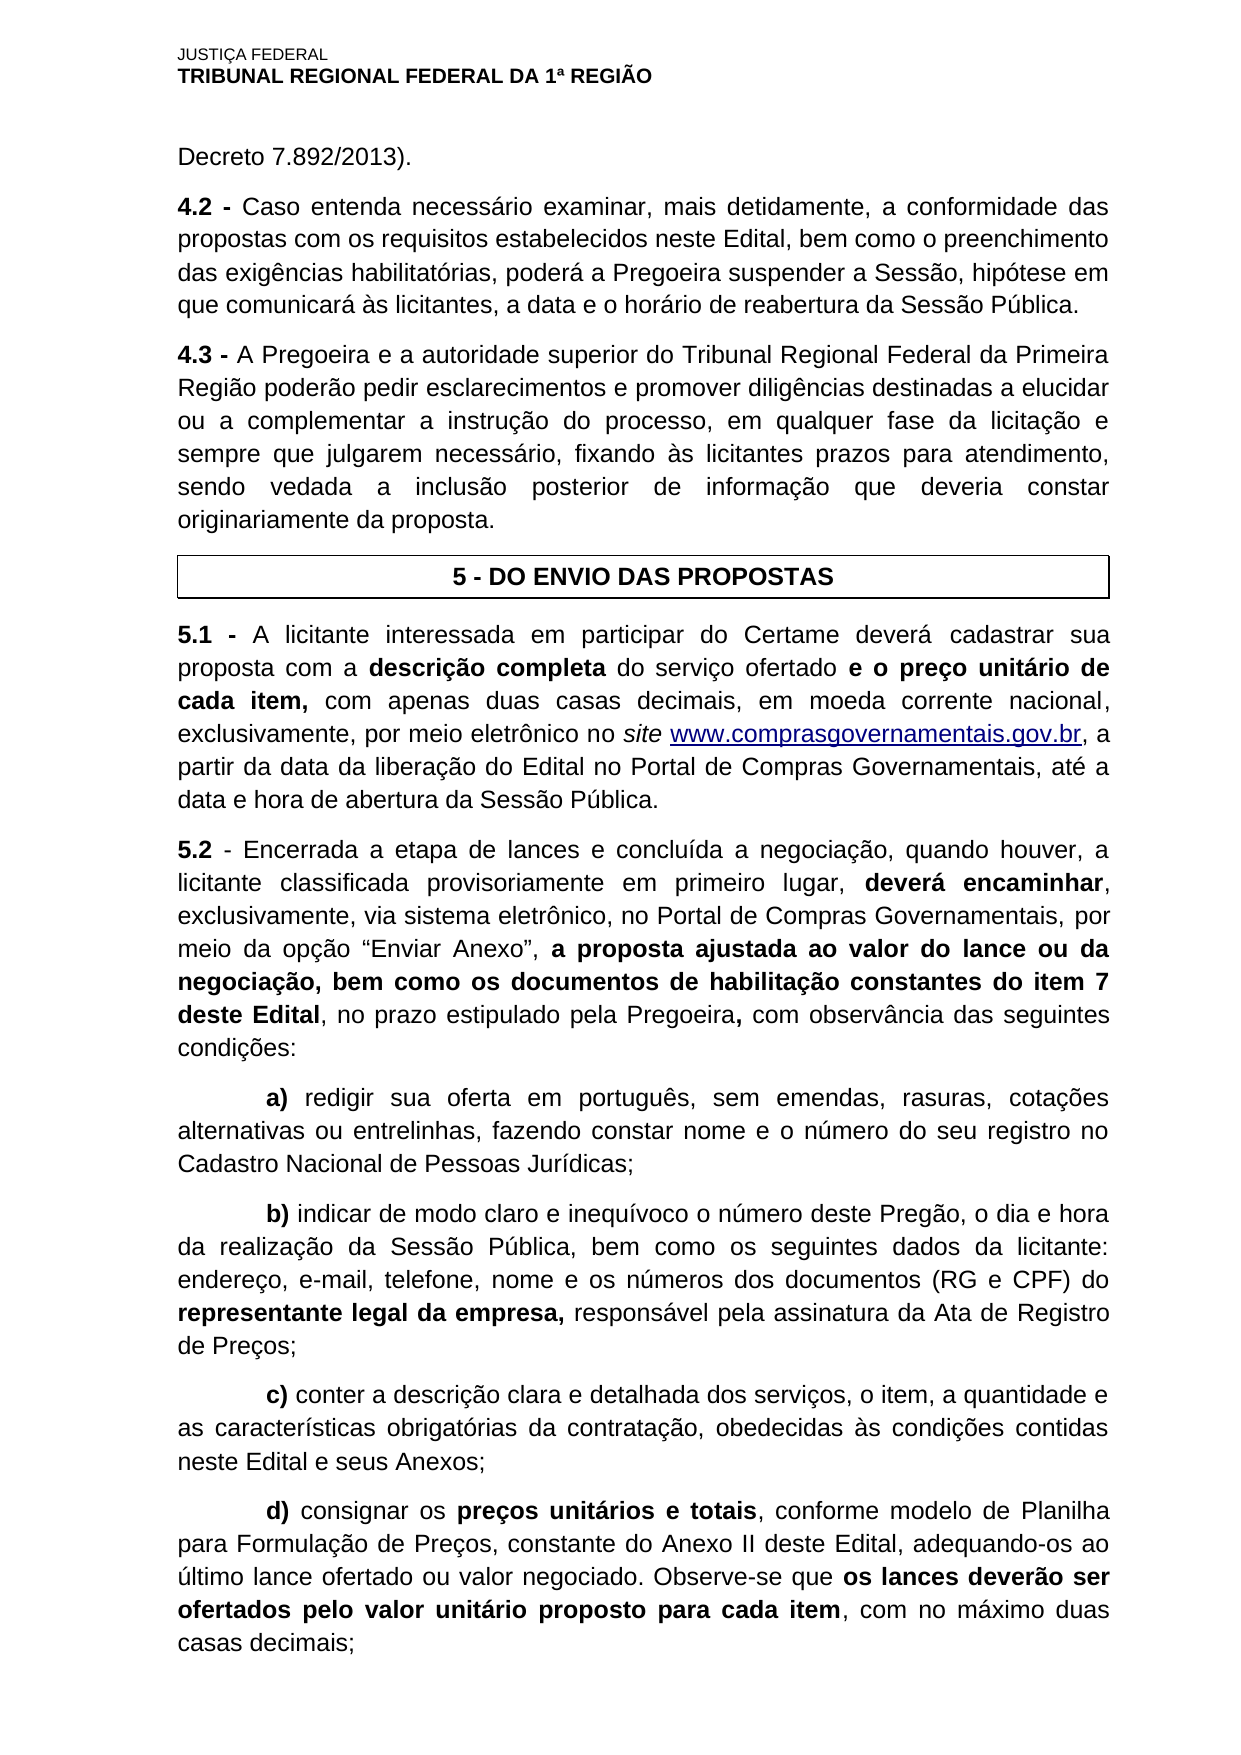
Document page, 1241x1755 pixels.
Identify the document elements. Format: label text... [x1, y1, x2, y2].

text 5 - DO ENVIO DAS PROPOSTAS [178, 556, 1108, 597]
list c) conter a descrição clara e detalhada dos serviços, o item, a quantidade e as características obrigatórias da contratação, obedecidas às condições contidas neste Edital e seus Anexos; [177, 1380, 1110, 1475]
text 5.2 - Encerrada a etapa de lances e concluída a negociação, quando houver, a licitante classificada provisoriamente em primeiro lugar, deverá encaminhar, exclusivamente, via sistema eletrônico, no Portal de Compras Governamentais, por meio da opção “Enviar Anexo”, a proposta ajustada ao valor do lance ou da negociação, bem como os documentos de habilitação constantes do item 7 deste Edital, no prazo estipulado pela Pregoeira, com observância das seguintes condições: [177, 835, 1110, 1062]
list a) redigir sua oferta em português, sem emendas, rasuras, cotações alternativas ou entrelinhas, fazendo constar nome e o número do seu registro no Cadastro Nacional de Pessoas Jurídicas; [177, 1083, 1110, 1178]
text Decreto 7.892/2013). [177, 142, 1110, 171]
list 4.3 - A Pregoeira e a autoridade superior do Tribunal Regional Federal da Primeira Região poderão pedir esclarecimentos e promover diligências destinadas a elucidar ou a complementar a instrução do processo, em qualquer fase da licitação e sempre que julgarem necessário, fixando às licitantes prazos para atendimento, sendo vedada a inclusão posterior de informação que deveria constar originariamente da proposta. [177, 340, 1110, 534]
text 5.1 - A licitante interessada em participar do Certame deverá cadastrar sua proposta com a descrição completa do serviço ofertado e o preço unitário de cada item, com apenas duas casas decimais, em moeda corrente nacional, exclusivamente, por meio eletrônico no site www.comprasgovernamentais.gov.br, a partir da data da liberação do Edital no Portal de Compras Governamentais, até a data e hora de abertura da Sessão Pública. [177, 620, 1110, 814]
list 4.2 - Caso entenda necessário examinar, mais detidamente, a conformidade das propostas com os requisitos estabelecidos neste Edital, bem como o preenchimento das exigências habilitatórias, poderá a Pregoeira suspender a Sessão, hipótese em que comunicará às licitantes, a data e o horário de reabertura da Sessão Pública. [177, 191, 1110, 319]
list d) consignar os preços unitários e totais, conforme modelo de Planilha para Formulação de Preços, constante do Anexo II deste Edital, adequando-os ao último lance ofertado ou valor negociado. Observe-se que os lances deverão ser ofertados pelo valor unitário proposto para cada item, com no máximo duas casas decimais; [177, 1496, 1110, 1657]
list b) indicar de modo claro e inequívoco o número deste Pregão, o dia e hora da realização da Sessão Pública, bem como os seguintes dados da licitante: endereço, e-mail, telefone, nome e os números dos documentos (RG e CPF) do representante legal da empresa, responsável pela assinatura da Ata de Registro de Preços; [177, 1199, 1110, 1359]
